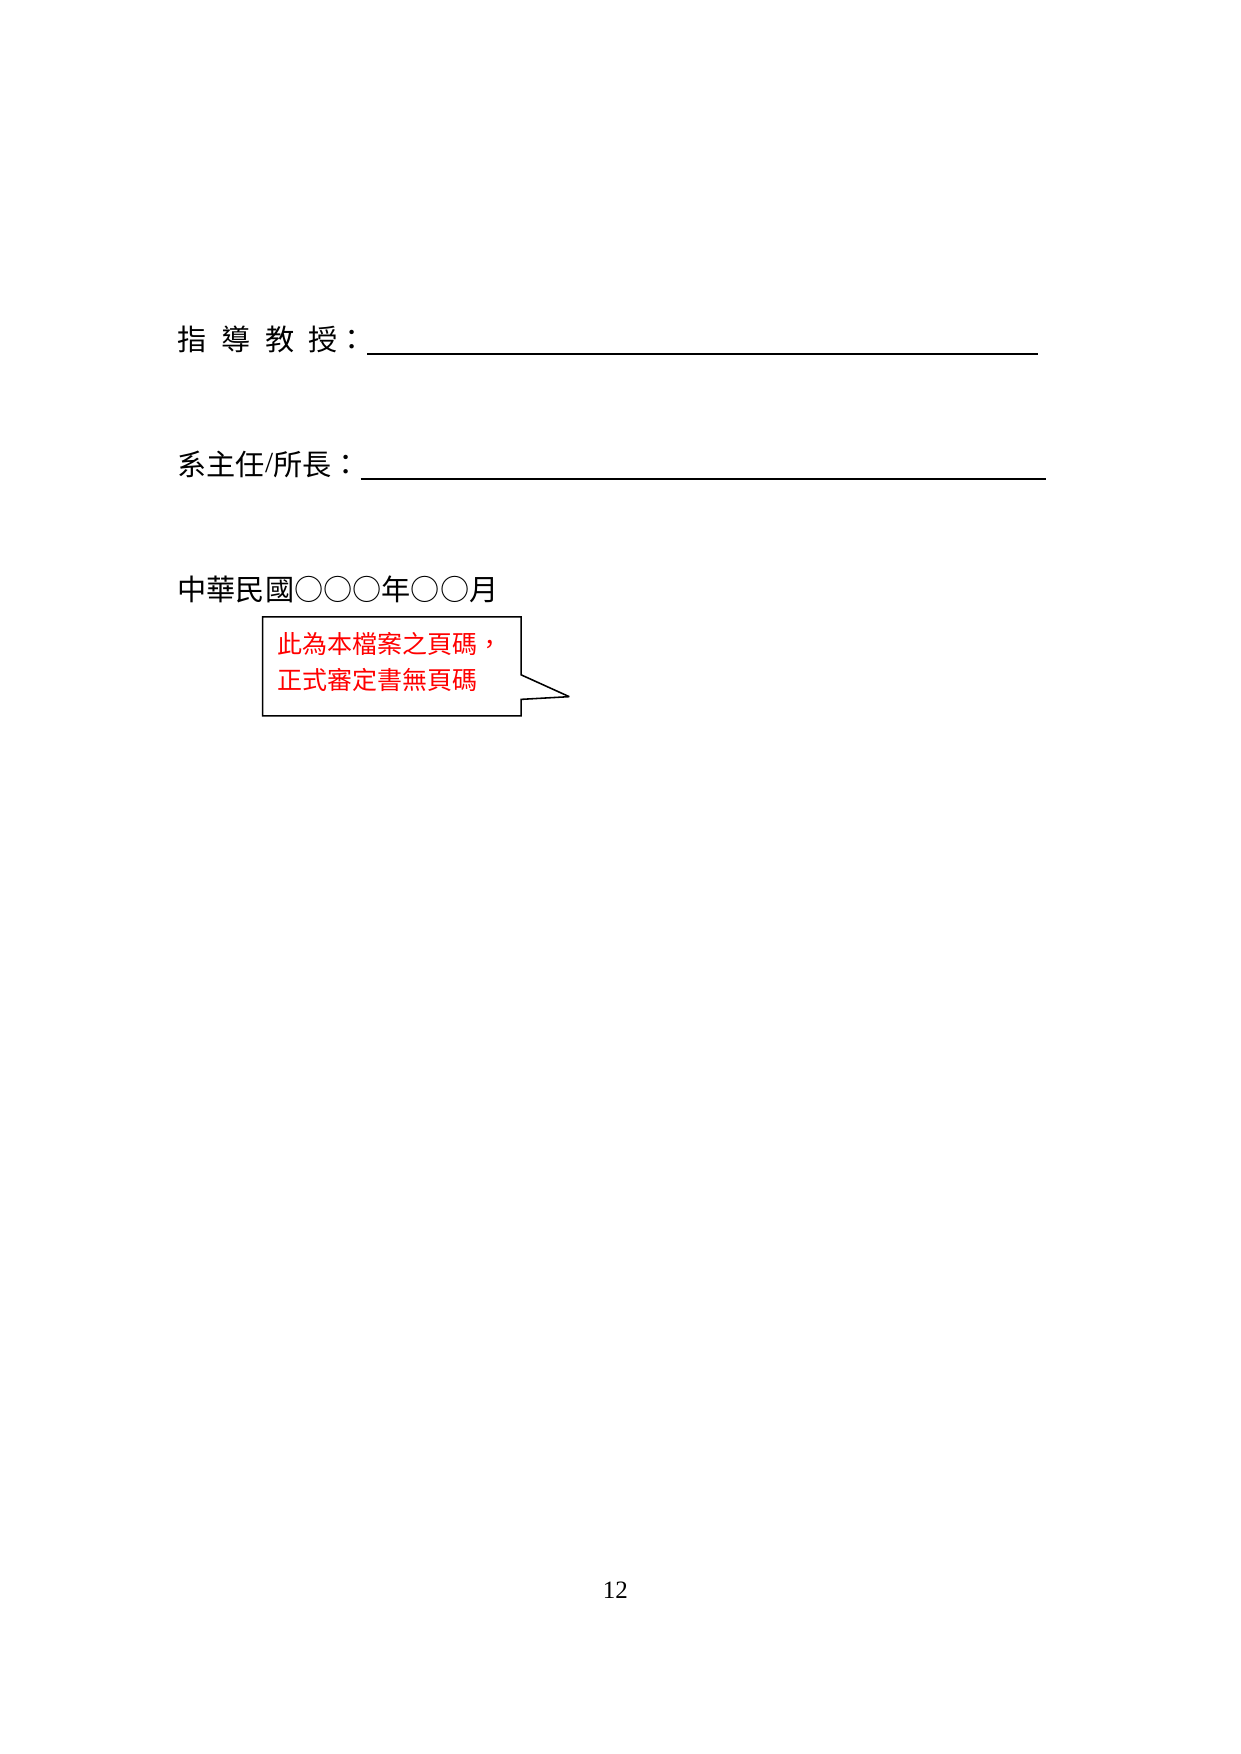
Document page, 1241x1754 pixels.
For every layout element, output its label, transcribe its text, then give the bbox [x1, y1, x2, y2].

text 中華民國○○○年○○月 [177, 546, 1063, 608]
text 指 導 教 授： [177, 296, 1063, 358]
text 系主任/所長： [177, 421, 1063, 483]
